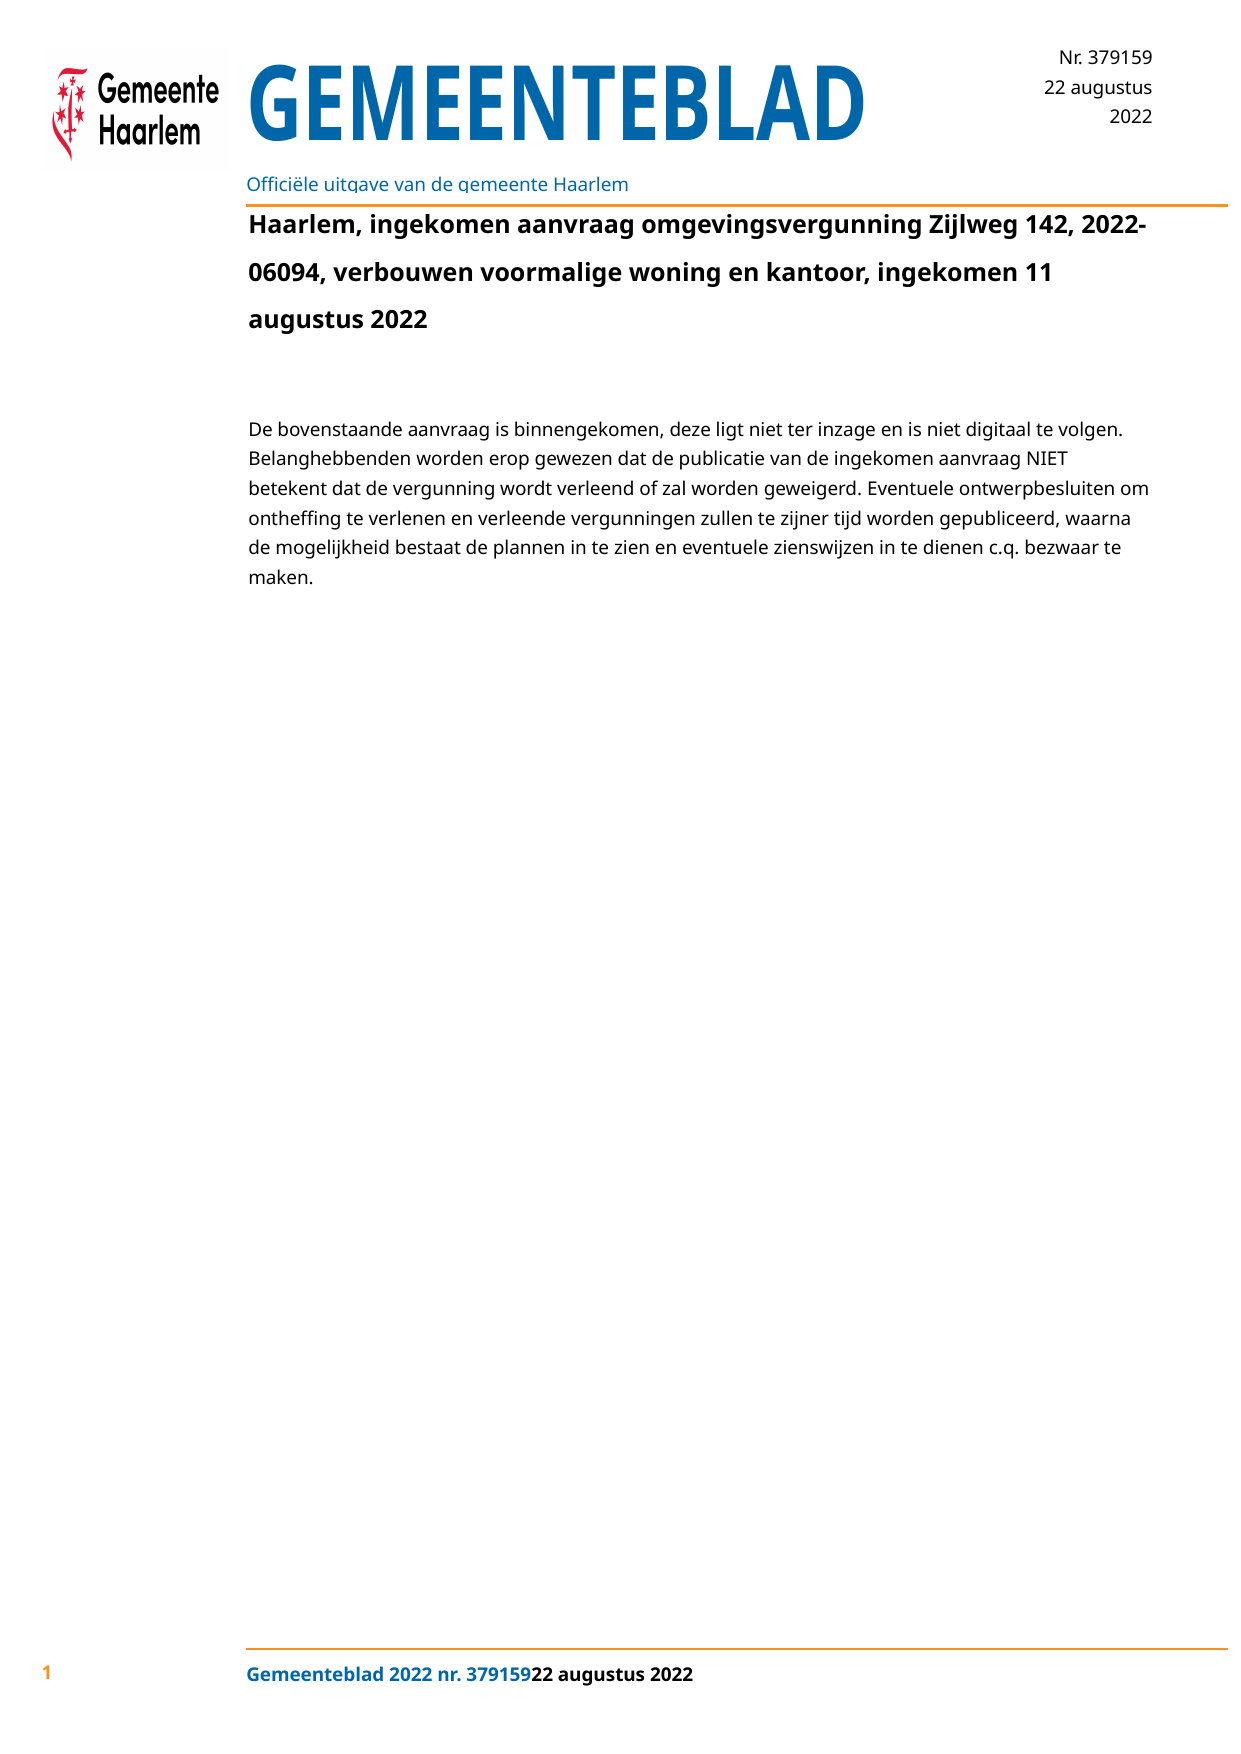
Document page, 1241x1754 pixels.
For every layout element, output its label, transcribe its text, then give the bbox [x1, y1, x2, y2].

text De bovenstaande aanvraag is binnengekomen, deze ligt niet ter inzage en is niet digitaal te volgen. Belanghebbenden worden erop gewezen dat de publicatie van de ingekomen aanvraag NIET betekent dat de vergunning wordt verleend of zal worden geweigerd. Eventuele ontwerpbesluiten om ontheffing te verlenen en verleende vergunningen zullen te zijner tijd worden gepubliceerd, waarna de mogelijkheid bestaat de plannen in te zien en eventuele zienswijzen in te dienen c.q. bezwaar te maken. [248, 416, 1152, 589]
text Haarlem, ingekomen aanvraag omgevingsvergunning Zijlweg 142, 2022-06094, verbouwen voormalige woning en kantoor, ingekomen 11 augustus 2022 [248, 207, 1152, 336]
picture [41, 47, 231, 172]
